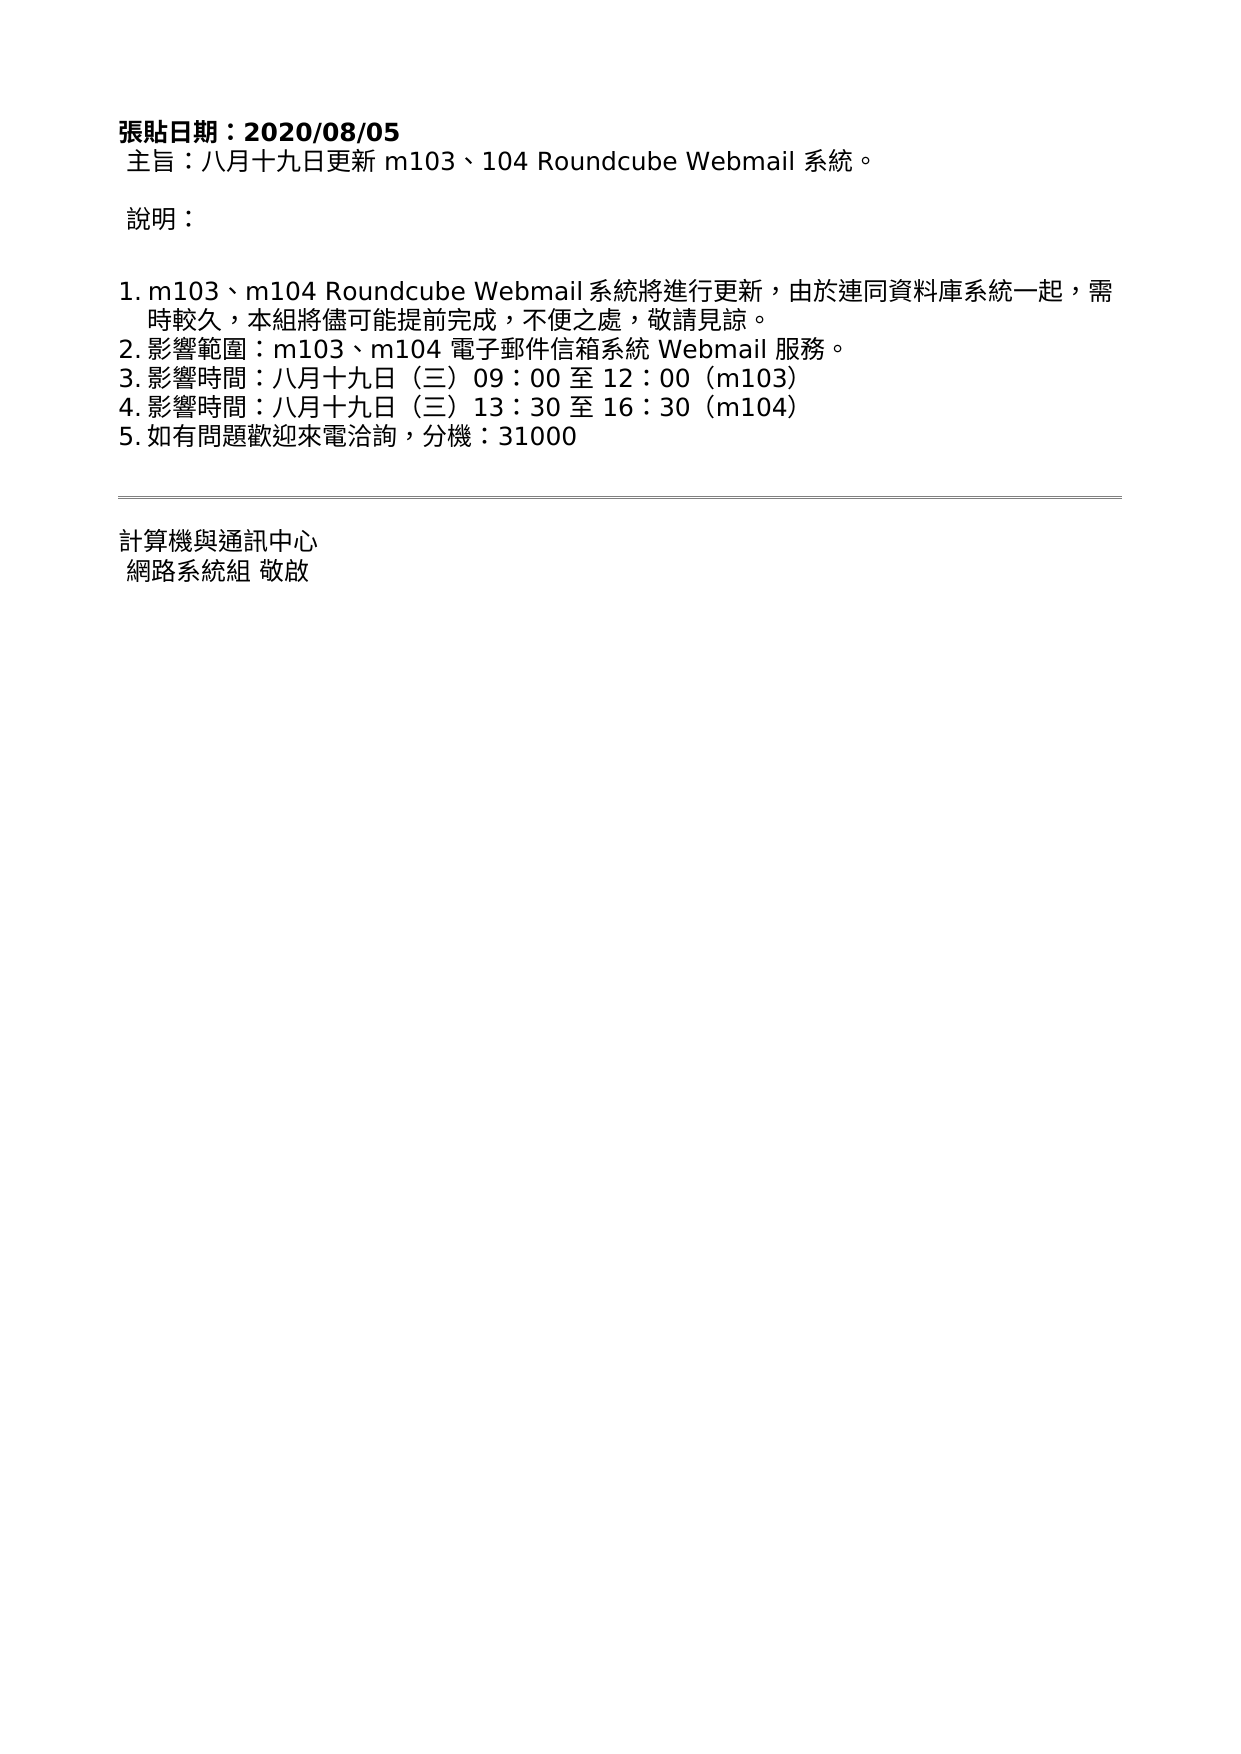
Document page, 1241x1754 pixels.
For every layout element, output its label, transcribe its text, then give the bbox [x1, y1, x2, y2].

text 計算機與通訊中心 網路系統組 敬啟 [118, 528, 1122, 586]
list 如有問題歡迎來電洽詢，分機：31000 [118, 423, 1122, 452]
list 影響範圍：m103、m104 電子郵件信箱系統 Webmail 服務。 [118, 335, 1122, 364]
list m103、m104 Roundcube Webmail系統將進行更新，由於連同資料庫系統一起，需時較久，本組將儘可能提前完成，不便之處，敬請見諒。 [118, 277, 1122, 335]
list 影響時間：八月十九日（三）09：00 至 12：00（m103） [118, 364, 1122, 393]
list 影響時間：八月十九日（三）13：30 至 16：30（m104） [118, 393, 1122, 423]
text 張貼日期：2020/08/05 主旨：八月十九日更新 m103、104 Roundcube Webmail 系統。 說明： [118, 118, 1122, 235]
